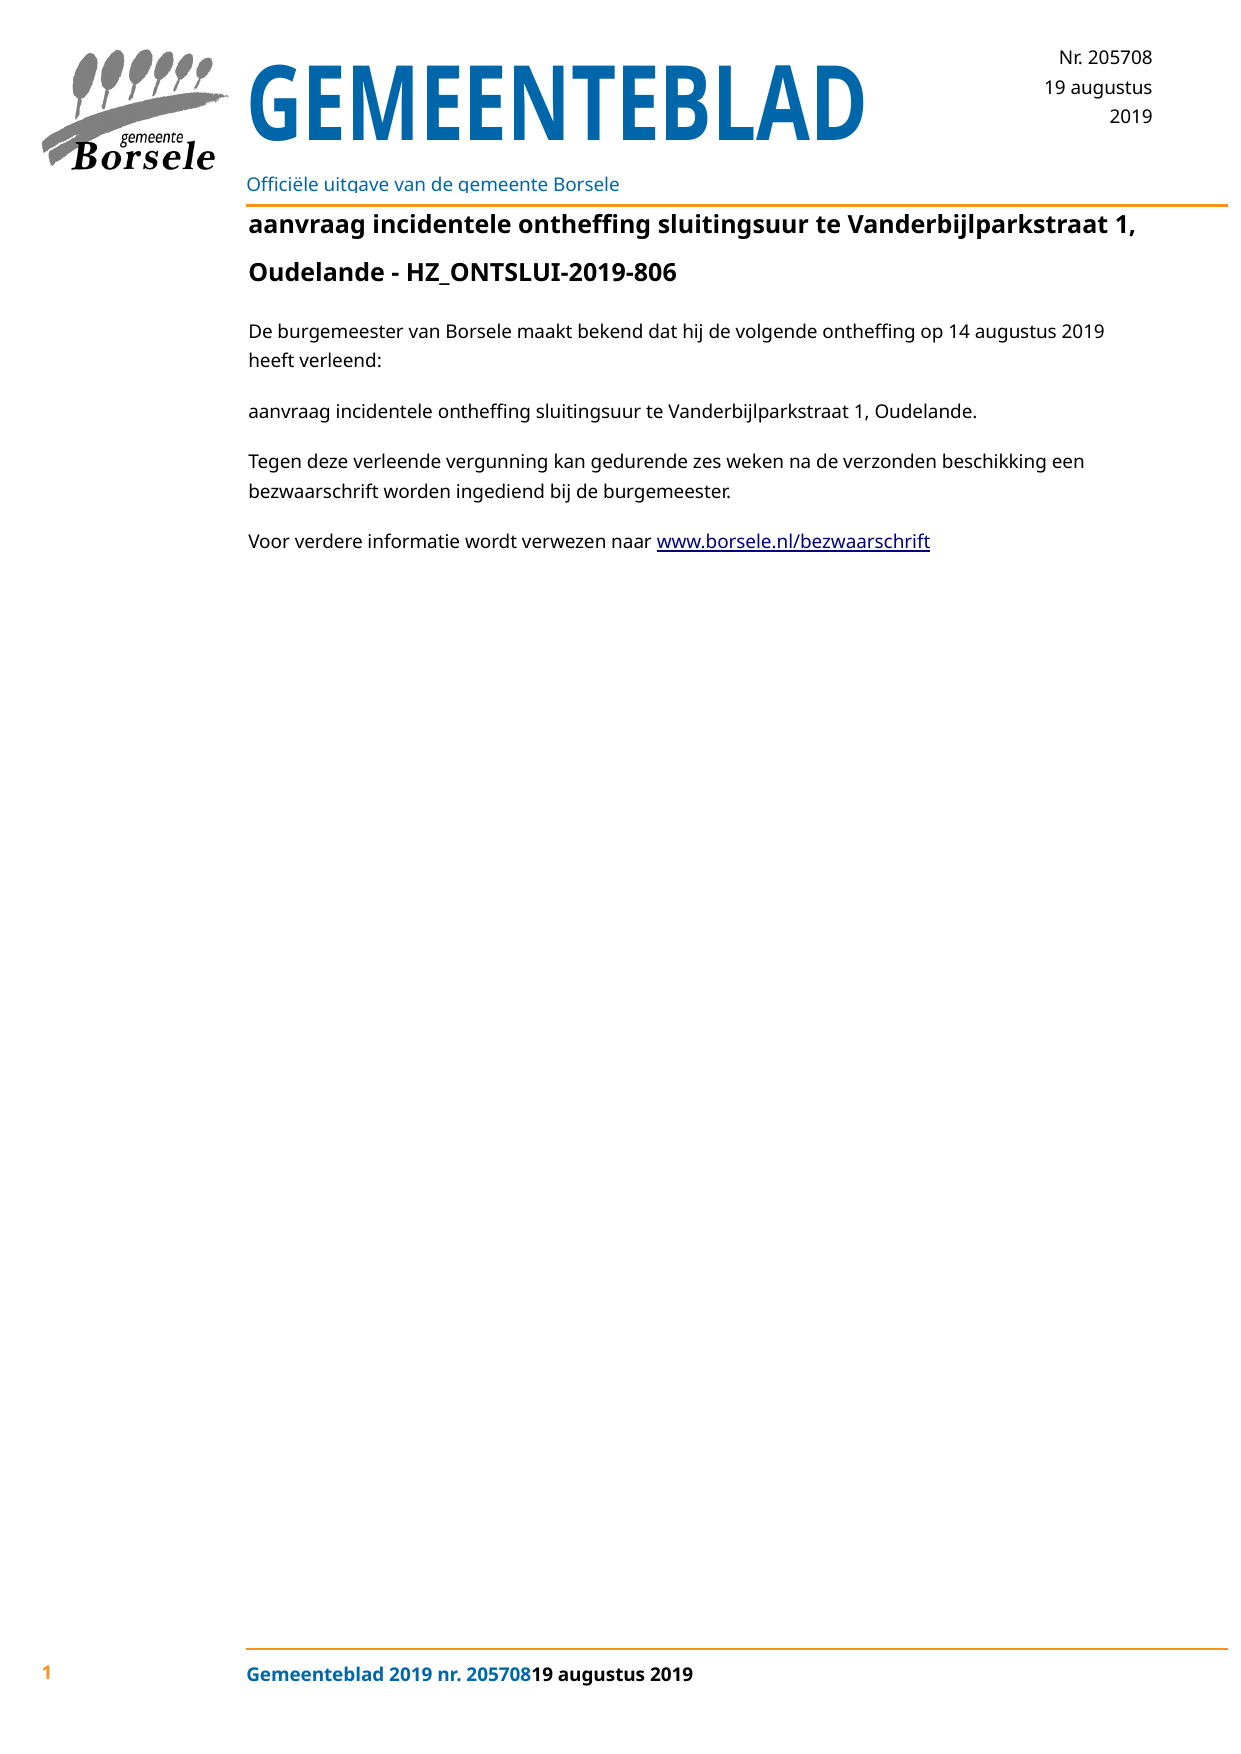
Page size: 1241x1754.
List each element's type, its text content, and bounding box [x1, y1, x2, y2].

text Voor verdere informatie wordt verwezen naar www.borsele.nl/bezwaarschrift [248, 528, 1152, 554]
text aanvraag incidentele ontheffing sluitingsuur te Vanderbijlparkstraat 1, Oudelande. [248, 398, 1152, 424]
picture [41, 47, 231, 172]
text aanvraag incidentele ontheffing sluitingsuur te Vanderbijlparkstraat 1, Oudelande - HZ_ONTSLUI-2019-806 [248, 207, 1152, 288]
text De burgemeester van Borsele maakt bekend dat hij de volgende ontheffing op 14 augustus 2019 heeft verleend: [248, 318, 1152, 373]
text Tegen deze verleende vergunning kan gedurende zes weken na de verzonden beschikking een bezwaarschrift worden ingediend bij de burgemeester. [248, 448, 1152, 504]
